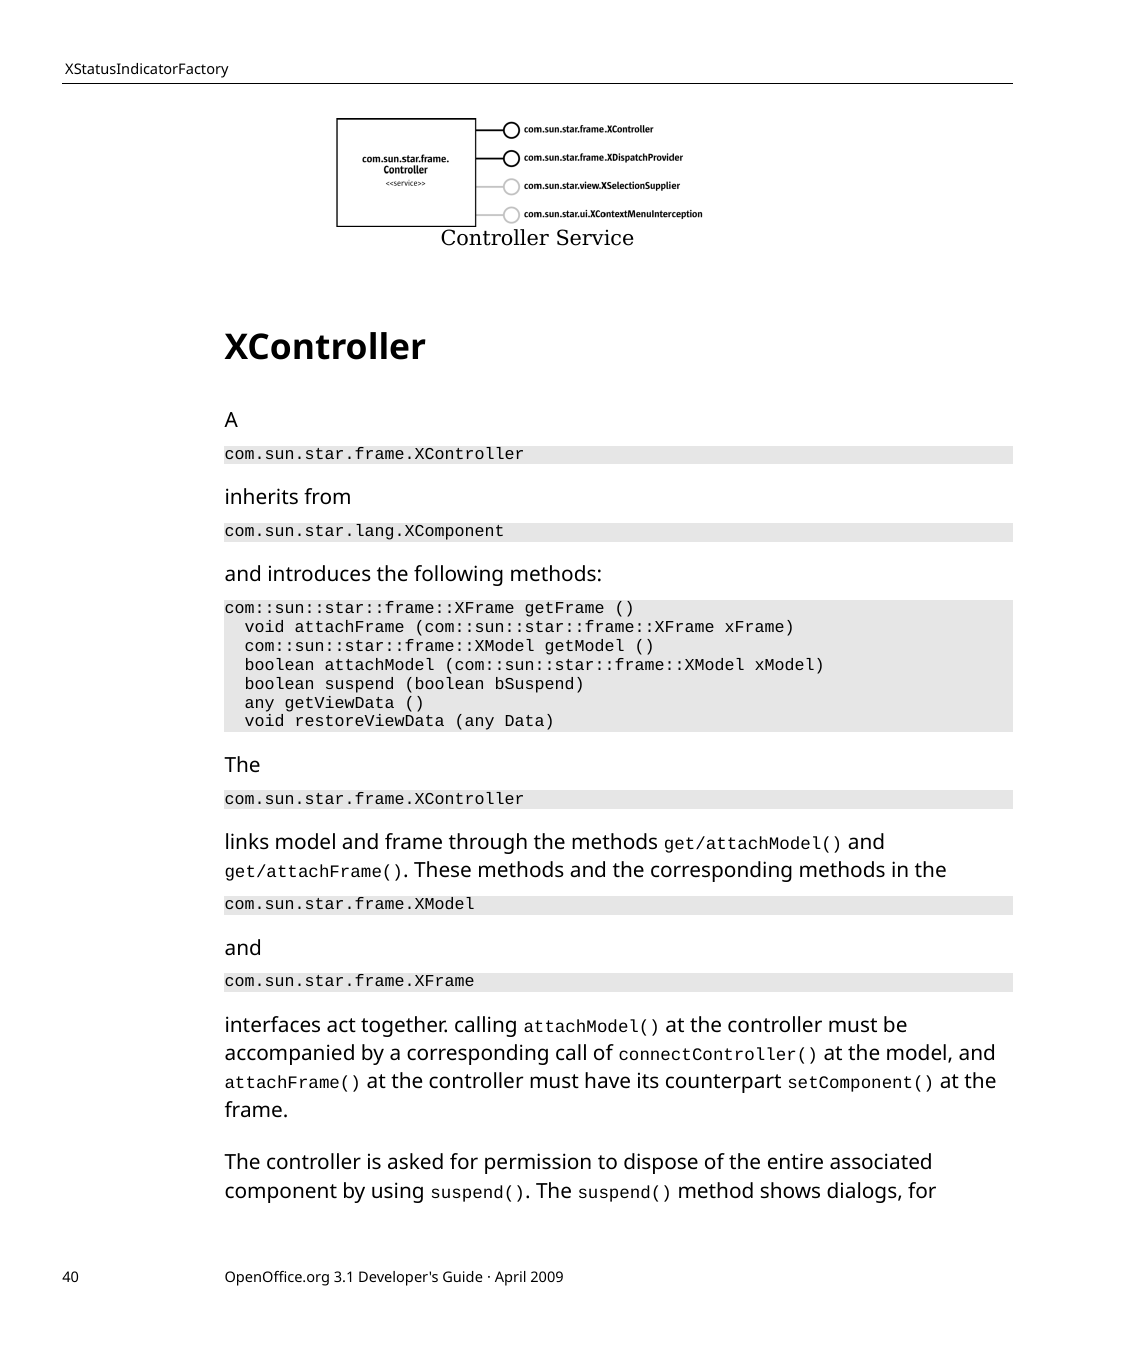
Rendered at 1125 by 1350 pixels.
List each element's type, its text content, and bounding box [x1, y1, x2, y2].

text com.sun.star.frame.XModel [224, 896, 1013, 915]
text inherits from [224, 482, 1013, 511]
picture [336, 118, 739, 227]
text The controller is asked for permission to dispose of the entire associated component by using suspend(). The suspend() method shows dialogs, for [224, 1147, 1013, 1204]
text com.sun.star.frame.XFrame [224, 973, 1013, 992]
text A [224, 405, 1013, 433]
text interfaces act together. calling attachModel() at the controller must be accompanied by a corresponding call of connectController() at the model, and attachFrame() at the controller must have its counterpart setComponent() at the frame. [224, 1010, 1013, 1123]
text and introduces the following methods: [224, 559, 1013, 588]
text Controller Service [62, 118, 1013, 250]
text links model and frame through the methods get/attachModel() and get/attachFrame(). These methods and the corresponding methods in the [224, 827, 1013, 884]
text com.sun.star.lang.XComponent [224, 523, 1013, 542]
text com.sun.star.frame.XController [224, 790, 1013, 809]
subtitle XController [224, 321, 1013, 369]
text The [224, 750, 1013, 778]
text com::sun::star::frame::XFrame getFrame () void attachFrame (com::sun::star::frame::XFrame xFrame) com::sun::star::frame::XModel getModel () boolean attachModel (com::sun::star::frame::XModel xModel) boolean suspend (boolean bSuspend) any getViewData () void restoreViewData (any Data) [224, 600, 1013, 732]
text com.sun.star.frame.XController [224, 446, 1013, 464]
text and [224, 933, 1013, 961]
